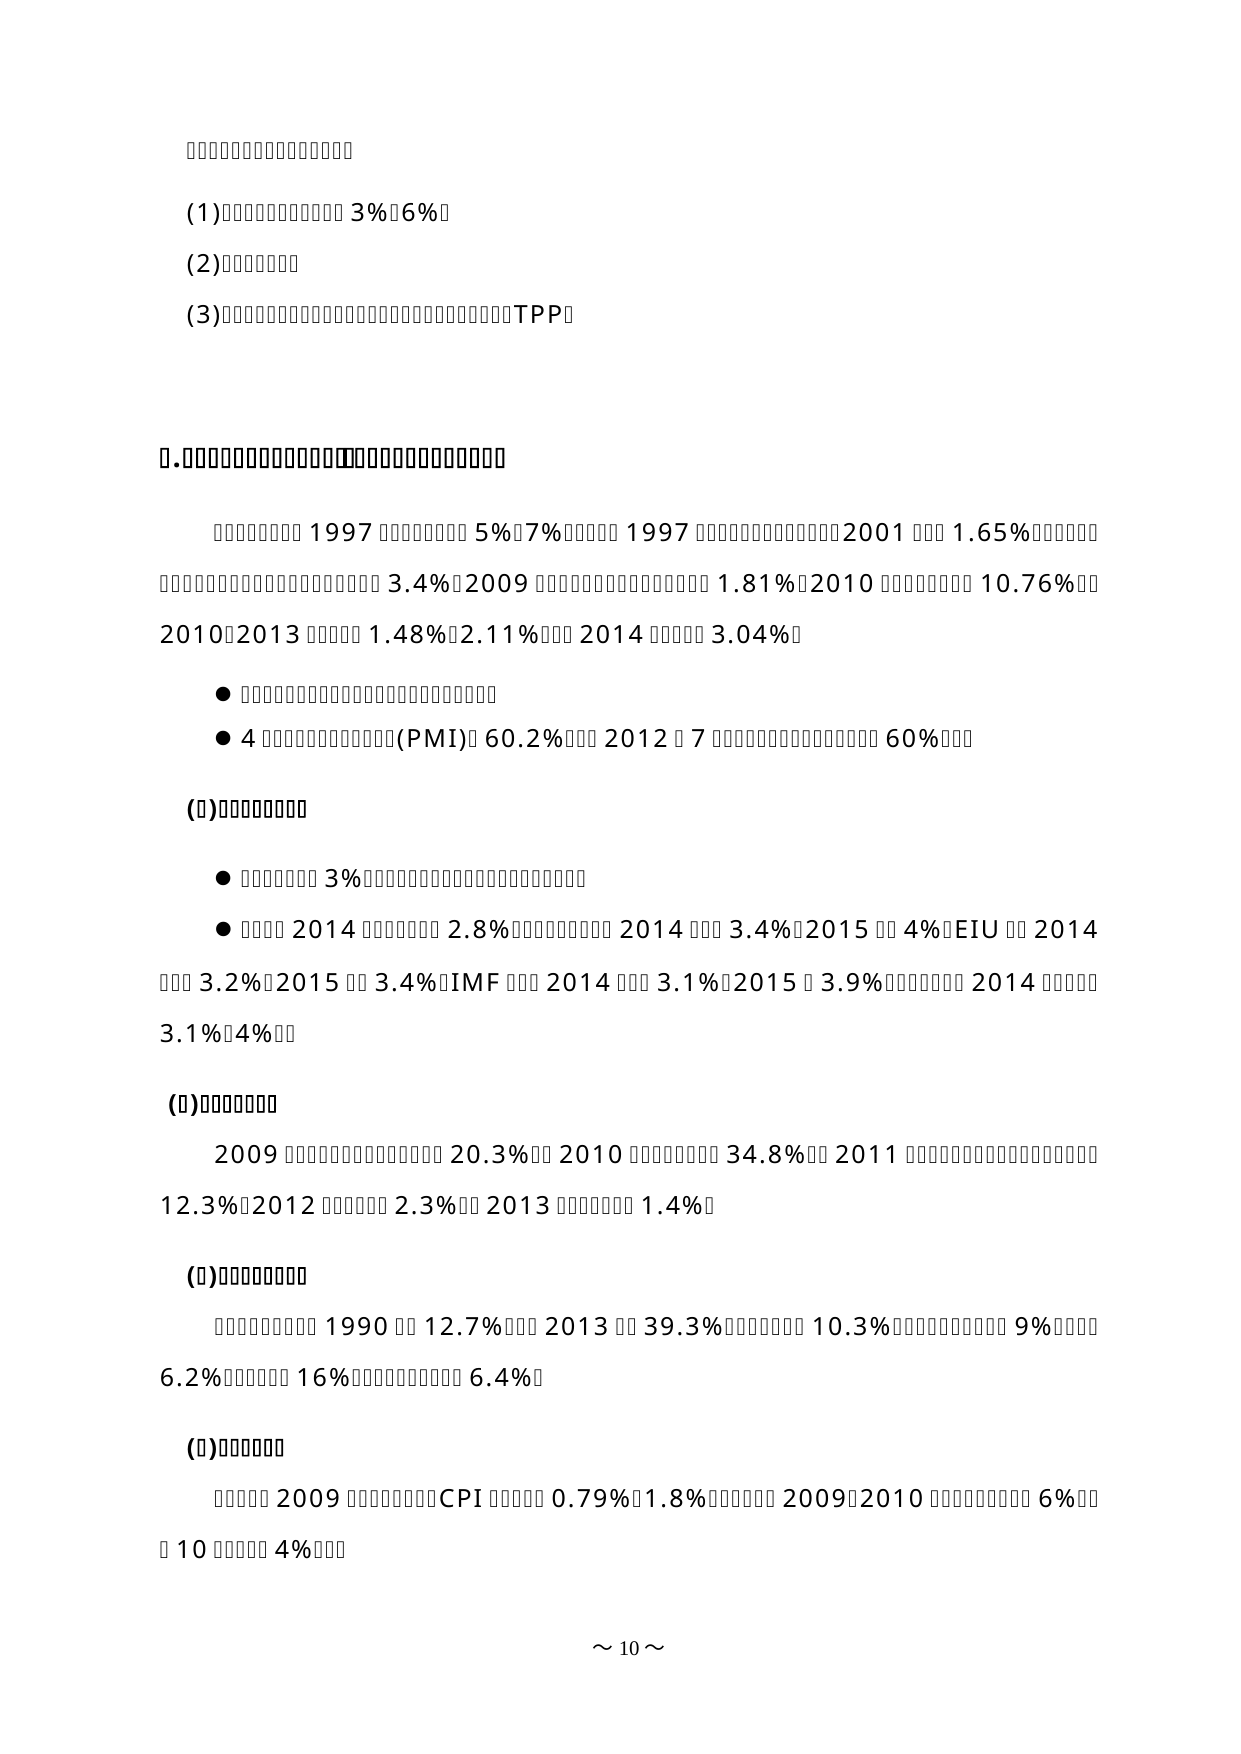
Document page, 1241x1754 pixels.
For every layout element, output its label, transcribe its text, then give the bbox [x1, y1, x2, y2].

text (2)外國需求增加。 [159, 246, 1098, 280]
text (一)在經濟展望方面： [159, 791, 1098, 824]
text (1)亞洲地區經濟成長率維持3%～6%。 [159, 195, 1098, 229]
text 至於新加坡的長期發展機會來自： [159, 142, 1098, 165]
text 二.台灣經濟現況與展望－主講人：國家發展委員會詹方冠處長 [159, 437, 1098, 476]
text (3)地區經濟組織：如亞洲經濟組合及中、印領導的區域組織、TPP。 [159, 297, 1098, 331]
text 從經濟領先指標及同步指標顯示台灣經濟維持復甦。 [159, 687, 1098, 709]
text (三)在出口地區方面： [159, 1257, 1098, 1291]
text 台灣經濟可望以3%之成長率持續復甦，惟下滑之風險仍舊存在。 [159, 860, 1098, 894]
text 台灣物價自2009年以來相當穩定，CPI指數大致在0.79%～1.8%間。失業率除2009～2010年金融風暴期間曾達6%外，近10年均維持在4%左右。 [159, 1480, 1098, 1565]
text 4月份製造業採購經理人指數(PMI)為60.2%，此為2012年7月以來，該項指數首次連續兩月在60%以上。 [159, 721, 1098, 755]
text (四)在物價方面： [159, 1429, 1098, 1463]
text 2009年因金融風暴影響，出口負成長20.3%，但2010年大幅升至正成長34.8%；惟2011年因大陸經濟成長減緩，出口成長降至12.3%，2012年更出現衰退2.3%，但2013年已恢復正成長1.4%。 [159, 1136, 1098, 1222]
text 政府預估2014年經濟成長率為2.8%，世界展望期刊預估2014年成長3.4%，2015年為4%；EIU預計2014年成長3.2%，2015年為3.4%；IMF則預估2014年成長3.1%；2015年3.9%；外商銀行預估2014年成長率在 3.1%～4%間。 [159, 911, 1098, 1050]
text (二)對外貿易方面： [159, 1085, 1098, 1119]
text 台灣經濟成長率在1997年前，大致維持在5%～7%左右，然自1997年後，成長率波動幅度加大，2001年出現1.65%負成長。其後雖恢復正成長，但起伏較大，平均成長率約3.4%；2009年因全球金融風暴，再出現負成長1.81%，2010年一度升至正成長10.76%，惟2010～2013年又下滑至1.48%～2.11%，預估2014年將回升至3.04%。 [159, 515, 1098, 651]
text 中國大陸所占比例由1990年之12.7%成長至2013年之39.3%，美國及歐洲占10.3%，亞洲東協六國合計占9%，日本為6.2%，其他地區為16%，其中出口至新加坡占6.4%。 [159, 1308, 1098, 1393]
